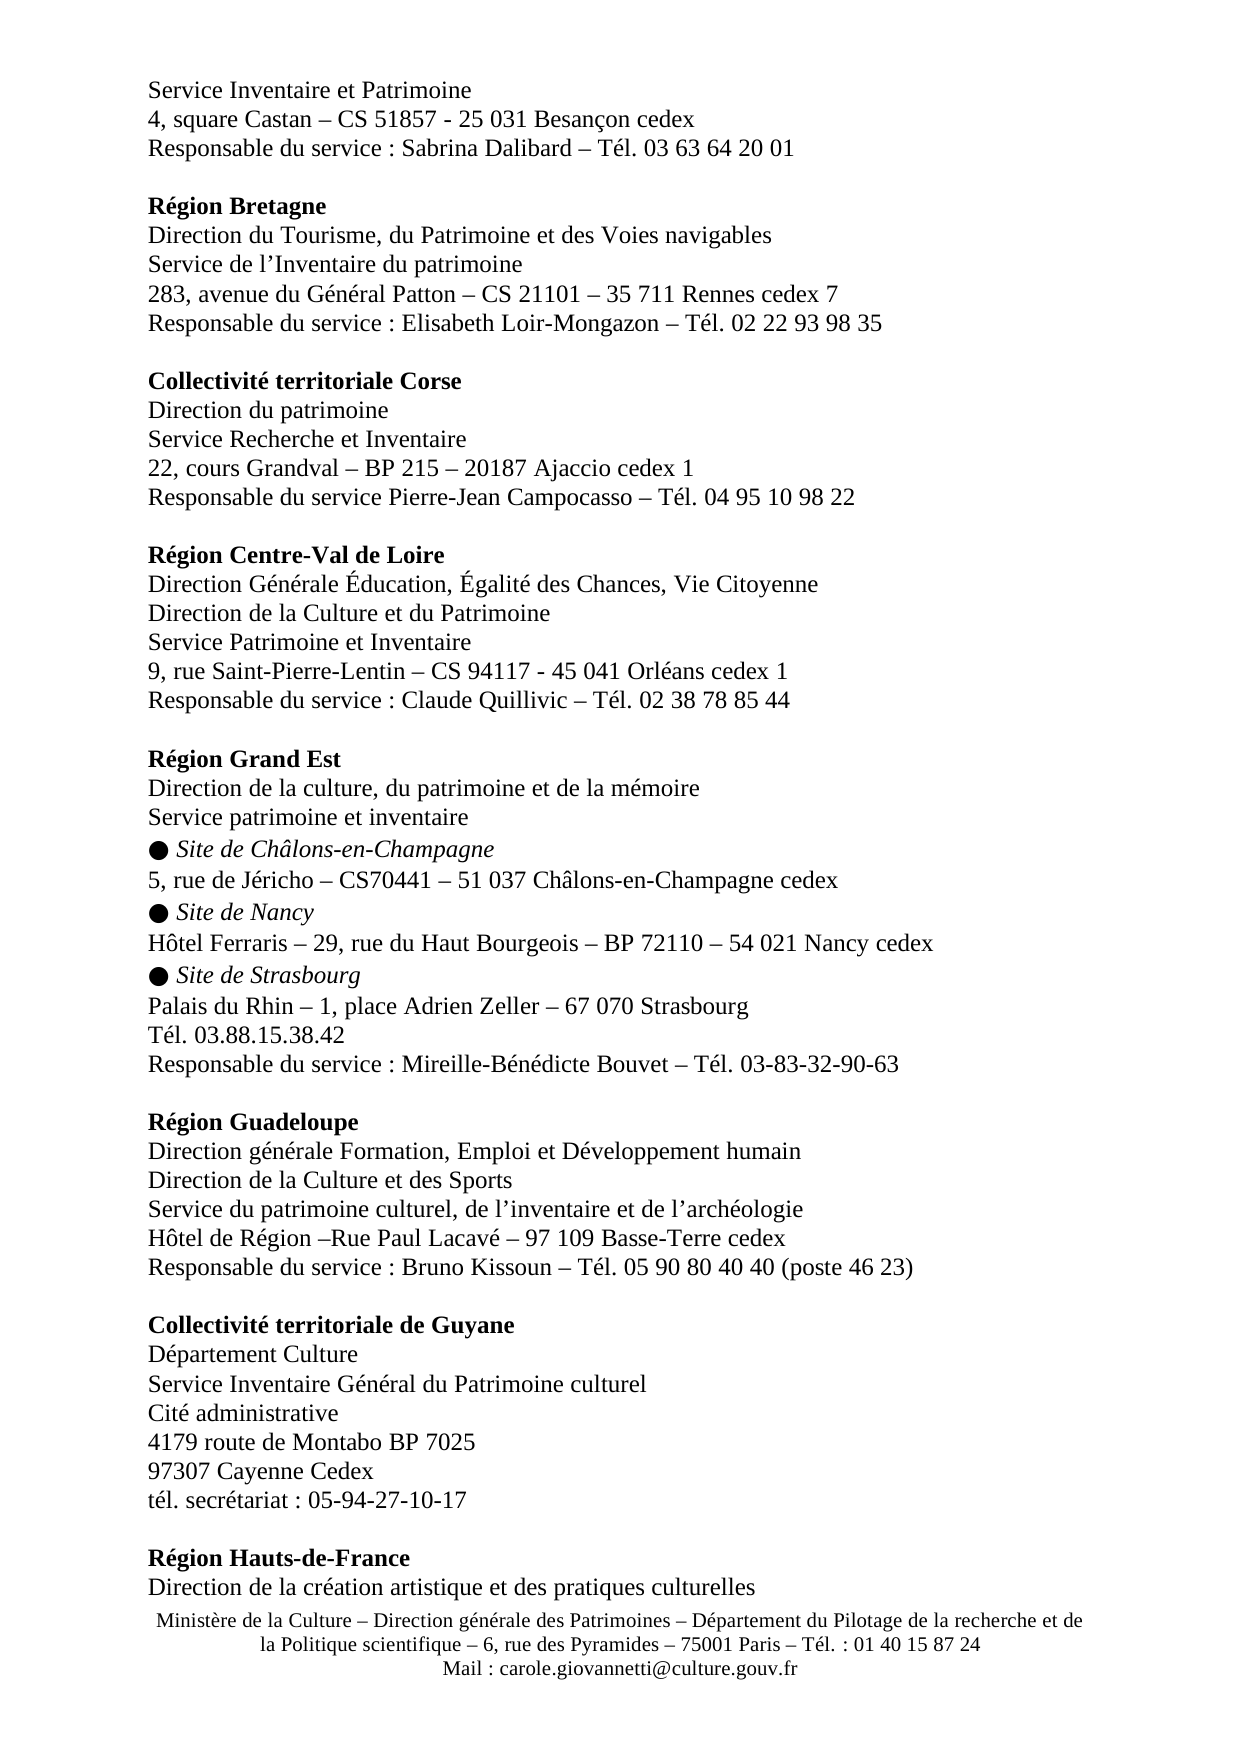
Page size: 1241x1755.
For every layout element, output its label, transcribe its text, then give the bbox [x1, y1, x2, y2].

text Direction Générale Éducation, Égalité des Chances, Vie Citoyenne [148, 569, 1093, 598]
text Région Centre-Val de Loire [148, 540, 1093, 569]
text Service patrimoine et inventaire [148, 802, 1093, 831]
text Service du patrimoine culturel, de l’inventaire et de l’archéologie [148, 1194, 1093, 1223]
text Direction du Tourisme, du Patrimoine et des Voies navigables [148, 220, 1093, 249]
text Service Recherche et Inventaire [148, 424, 1093, 453]
text Service Inventaire et Patrimoine [148, 75, 1093, 104]
text 9, rue Saint-Pierre-Lentin – CS 94117 - 45 041 Orléans cedex 1 [148, 656, 1093, 685]
text Collectivité territoriale de Guyane [148, 1310, 1093, 1339]
text Service de l’Inventaire du patrimoine [148, 249, 1093, 278]
text Région Guadeloupe [148, 1107, 1093, 1136]
text Responsable du service : Claude Quillivic – Tél. 02 38 78 85 44 [148, 685, 1093, 714]
text Direction de la culture, du patrimoine et de la mémoire [148, 772, 1093, 802]
text Responsable du service : Bruno Kissoun – Tél. 05 90 80 40 40 (poste 46 23) [148, 1252, 1093, 1281]
text Responsable du service : Sabrina Dalibard – Tél. 03 63 64 20 01 [148, 133, 1093, 162]
text Direction de la création artistique et des pratiques culturelles [148, 1572, 1093, 1601]
text Responsable du service : Mireille-Bénédicte Bouvet – Tél. 03-83-32-90-63 [148, 1049, 1093, 1078]
text Direction du patrimoine [148, 395, 1093, 424]
text 4, square Castan – CS 51857 - 25 031 Besançon cedex [148, 104, 1093, 133]
text ● Site de Nancy [148, 894, 1093, 928]
text Collectivité territoriale Corse [148, 366, 1093, 395]
text Région Bretagne [148, 191, 1093, 220]
text Région Hauts-de-France [148, 1543, 1093, 1572]
text Département Culture Service Inventaire Général du Patrimoine culturel Cité administrative 4179 route de Montabo BP 7025 97307 Cayenne Cedex tél. secrétariat : 05-94-27-10-17 [148, 1339, 1093, 1514]
text Service Patrimoine et Inventaire [148, 627, 1093, 656]
text Hôtel Ferraris – 29, rue du Haut Bourgeois – BP 72110 – 54 021 Nancy cedex [148, 928, 1093, 957]
text ● Site de Châlons-en-Champagne [148, 831, 1093, 864]
text Direction générale Formation, Emploi et Développement humain [148, 1136, 1093, 1165]
text 283, avenue du Général Patton – CS 21101 – 35 711 Rennes cedex 7 [148, 278, 1093, 307]
text 5, rue de Jéricho – CS70441 – 51 037 Châlons-en-Champagne cedex [148, 864, 1093, 894]
text Responsable du service Pierre-Jean Campocasso – Tél. 04 95 10 98 22 [148, 482, 1093, 511]
text Direction de la Culture et du Patrimoine [148, 598, 1093, 627]
text Direction de la Culture et des Sports [148, 1165, 1093, 1194]
text 22, cours Grandval – BP 215 – 20187 Ajaccio cedex 1 [148, 453, 1093, 482]
text Région Grand Est [148, 743, 1093, 772]
text ● Site de Strasbourg [148, 957, 1093, 991]
text Palais du Rhin – 1, place Adrien Zeller – 67 070 Strasbourg [148, 991, 1093, 1020]
text Tél. 03.88.15.38.42 [148, 1020, 1093, 1049]
text Hôtel de Région –Rue Paul Lacavé – 97 109 Basse-Terre cedex [148, 1223, 1093, 1252]
text Responsable du service : Elisabeth Loir-Mongazon – Tél. 02 22 93 98 35 [148, 307, 1093, 337]
